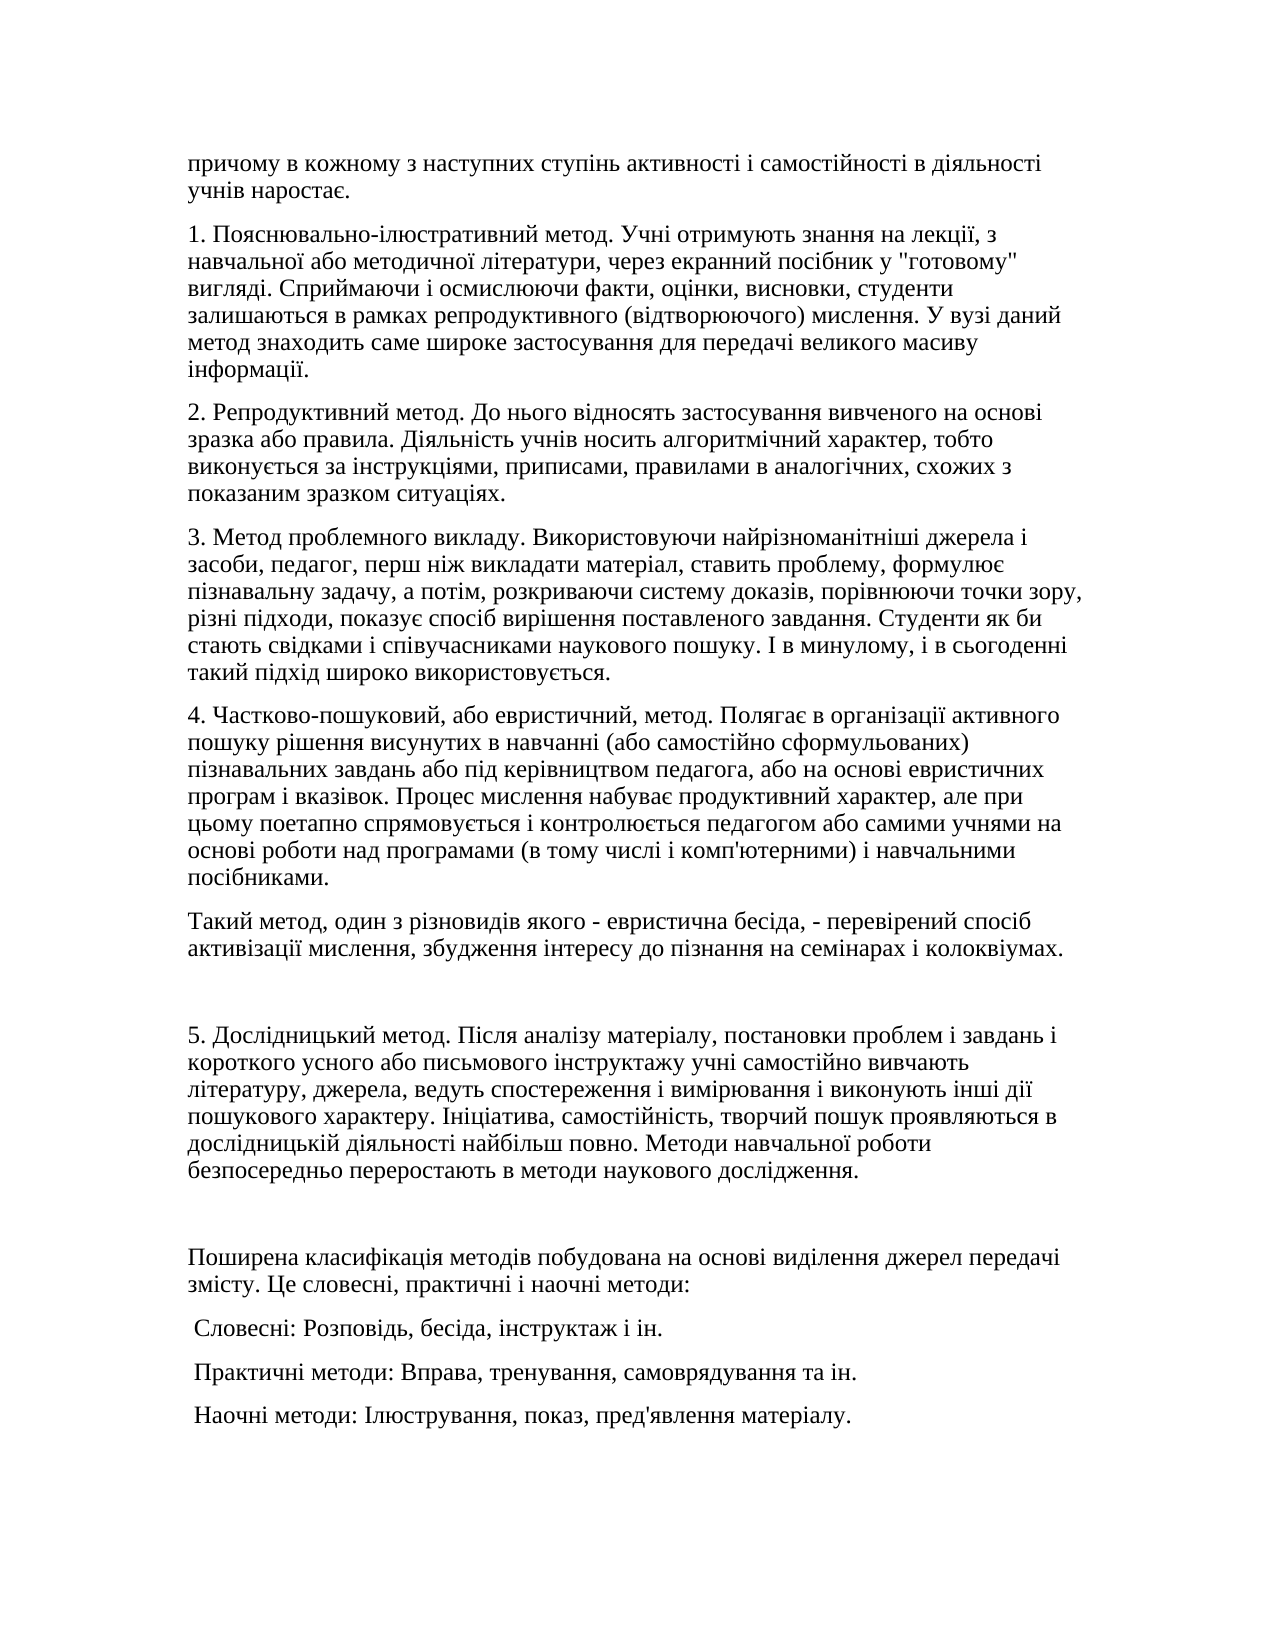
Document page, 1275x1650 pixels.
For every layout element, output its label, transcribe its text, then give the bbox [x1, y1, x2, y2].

text 2. Репродуктивний метод. До нього відносять застосування вивченого на основі зразка або правила. Діяльність учнів носить алгоритмічний характер, тобто виконується за інструкціями, приписами, правилами в аналогічних, схожих з показаним зразком ситуаціях. [187, 399, 1087, 507]
text Такий метод, один з різновидів якого - евристична бесіда, - перевірений спосіб активізації мислення, збудження інтересу до пізнання на семінарах і колоквіумах. [187, 908, 1087, 962]
text 3. Метод проблемного викладу. Використовуючи найрізноманітніші джерела і засоби, педагог, перш ніж викладати матеріал, ставить проблему, формулює пізнавальну задачу, а потім, розкриваючи систему доказів, порівнюючи точки зору, різні підходи, показує спосіб вирішення поставленого завдання. Студенти як би стають свідками і співучасниками наукового пошуку. І в минулому, і в сьогоденні такий підхід широко використовується. [187, 524, 1087, 686]
text 1. Пояснювально-ілюстративний метод. Учні отримують знання на лекції, з навчальної або методичної літератури, через екранний посібник у "готовому" вигляді. Сприймаючи і осмислюючи факти, оцінки, висновки, студенти залишаються в рамках репродуктивного (відтворюючого) мислення. У вузі даний метод знаходить саме широке застосування для передачі великого масиву інформації. [187, 221, 1087, 382]
text Наочні методи: Ілюстрування, показ, пред'явлення матеріалу. [187, 1402, 1087, 1429]
text Словесні: Розповідь, бесіда, інструктаж і ін. [187, 1315, 1087, 1342]
text Поширена класифікація методів побудована на основі виділення джерел передачі змісту. Це словесні, практичні і наочні методи: [187, 1244, 1087, 1298]
text причому в кожному з наступних ступінь активності і самостійності в діяльності учнів наростає. [187, 150, 1087, 204]
text 4. Частково-пошуковий, або евристичний, метод. Полягає в організації активного пошуку рішення висунутих в навчанні (або самостійно сформульованих) пізнавальних завдань або під керівництвом педагога, або на основі евристичних програм і вказівок. Процес мислення набуває продуктивний характер, але при цьому поетапно спрямовується і контролюється педагогом або самими учнями на основі роботи над програмами (в тому числі і комп'ютерними) і навчальними посібниками. [187, 702, 1087, 891]
text Практичні методи: Вправа, тренування, самоврядування та ін. [187, 1358, 1087, 1386]
text 5. Дослідницький метод. Після аналізу матеріалу, постановки проблем і завдань і короткого усного або письмового інструктажу учні самостійно вивчають літературу, джерела, ведуть спостереження і вимірювання і виконують інші дії пошукового характеру. Ініціатива, самостійність, творчий пошук проявляються в дослідницькій діяльності найбільш повно. Методи навчальної роботи безпосередньо переростають в методи наукового дослідження. [187, 1022, 1087, 1184]
